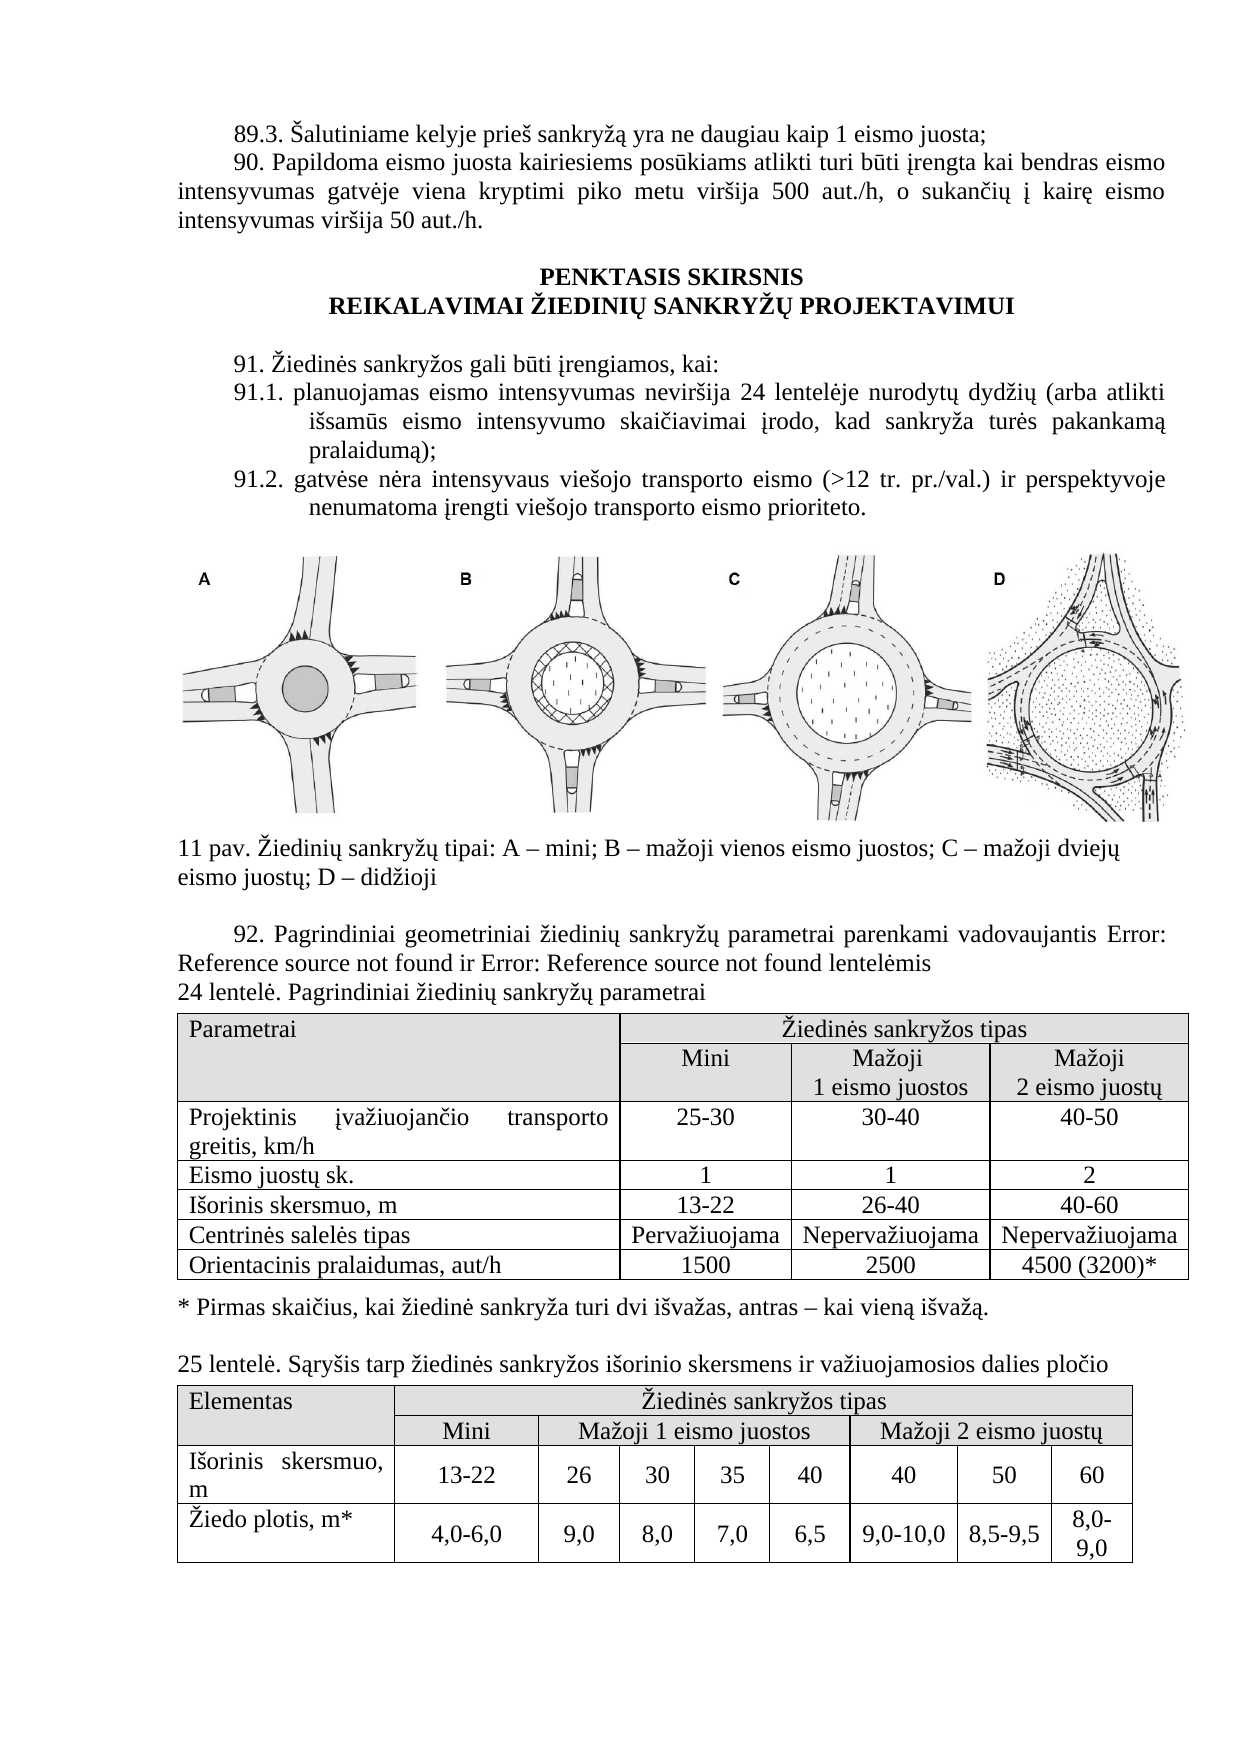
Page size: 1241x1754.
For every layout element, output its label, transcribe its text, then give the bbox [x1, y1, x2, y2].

text 91.1. planuojamas eismo intensyvumas neviršija 24 lentelėje nurodytų dydžių (arba atlikti išsamūs eismo intensyvumo skaičiavimai įrodo, kad sankryža turės pakankamą pralaidumą); [233, 377, 1166, 464]
text 89.3. Šalutiniame kelyje prieš sankryžą yra ne daugiau kaip 1 eismo juosta; [233, 119, 1166, 147]
table_cell Eismo juostų sk. [178, 1161, 619, 1189]
table_cell 25-30 [621, 1102, 791, 1159]
table_header Parametrai [178, 1014, 619, 1101]
table_cell Mažoji 2 eismo juostų [991, 1044, 1188, 1101]
table_cell 30-40 [792, 1102, 989, 1159]
table_header Elementas [178, 1386, 394, 1445]
text PENKTASIS SKIRSNIS [177, 262, 1166, 291]
table_header Žiedinės sankryžos tipas [621, 1014, 1188, 1042]
table_cell Nepervažiuojama [991, 1220, 1188, 1249]
text * Pirmas skaičius, kai žiedinė sankryža turi dvi išvažas, antras – kai vieną išvažą. [177, 1292, 1166, 1320]
table_cell 40 [851, 1446, 957, 1503]
table_cell Nepervažiuojama [792, 1220, 989, 1249]
table_cell Pervažiuojama [621, 1220, 791, 1249]
table_cell 60 [1052, 1446, 1132, 1503]
table_cell Mini [621, 1044, 791, 1101]
table_cell 6,5 [770, 1504, 849, 1562]
table_cell Žiedo plotis, m* [178, 1504, 394, 1562]
table_cell 8,0 [620, 1504, 694, 1562]
table_cell 1500 [621, 1250, 791, 1279]
table_cell Išorinis skersmuo, m [178, 1446, 394, 1503]
table_cell 26-40 [792, 1190, 989, 1219]
table_cell Išorinis skersmuo, m [178, 1190, 619, 1219]
text 11 pav. Žiedinių sankryžų tipai: A – mini; B – mažoji vienos eismo juostos; C – mažoji dviejų eismo juostų; D – didžioji [177, 833, 1166, 890]
table_cell Mažoji 1 eismo juostos [539, 1416, 849, 1445]
table_cell 40-60 [991, 1190, 1188, 1219]
table_cell 50 [958, 1446, 1051, 1503]
table_cell 4,0-6,0 [395, 1504, 538, 1562]
table_cell 9,0 [539, 1504, 619, 1562]
table_cell 13-22 [621, 1190, 791, 1219]
text 92. Pagrindiniai geometriniai žiedinių sankryžų parametrai parenkami vadovaujantis 24 ir 25 lentelėmis [177, 919, 1166, 977]
table_cell 9,0-10,0 [851, 1504, 957, 1562]
text 90. Papildoma eismo juosta kairiesiems posūkiams atlikti turi būti įrengta kai bendras eismo intensyvumas gatvėje viena kryptimi piko metu viršija 500 aut./h, o sukančių į kairę eismo intensyvumas viršija 50 aut./h. [177, 147, 1166, 234]
text 91. Žiedinės sankryžos gali būti įrengiamos, kai: [177, 349, 1166, 377]
table_cell 1 [792, 1161, 989, 1189]
table_cell 40 [770, 1446, 849, 1503]
table_cell 40-50 [991, 1102, 1188, 1159]
text 91.2. gatvėse nėra intensyvaus viešojo transporto eismo (>12 tr. pr./val.) ir perspektyvoje nenumatoma įrengti viešojo transporto eismo prioriteto. [233, 464, 1166, 521]
table_cell 1 [621, 1161, 791, 1189]
table_cell 8,5-9,5 [958, 1504, 1051, 1562]
table_cell 7,0 [695, 1504, 769, 1562]
text REIKALAVIMAI ŽIEDINIŲ SANKRYŽŲ PROJEKTAVIMUI [177, 291, 1166, 320]
table_header Žiedinės sankryžos tipas [395, 1386, 1132, 1415]
table_cell 13-22 [395, 1446, 538, 1503]
table_cell 8,0-9,0 [1052, 1504, 1132, 1562]
table_cell Centrinės salelės tipas [178, 1220, 619, 1249]
table_cell Orientacinis pralaidumas, aut/h [178, 1250, 619, 1279]
table_cell Projektinis įvažiuojančio transporto greitis, km/h [178, 1102, 619, 1159]
table_cell 4500 (3200)* [991, 1250, 1188, 1279]
text 24 lentelė. Pagrindiniai žiedinių sankryžų parametrai [177, 977, 1166, 1005]
table_cell 35 [695, 1446, 769, 1503]
table_cell Mini [395, 1416, 538, 1445]
text 25 lentelė. Sąryšis tarp žiedinės sankryžos išorinio skersmens ir važiuojamosios dalies pločio [177, 1349, 1166, 1378]
table_cell 30 [620, 1446, 694, 1503]
table_cell 2 [991, 1161, 1188, 1189]
table_cell 2500 [792, 1250, 989, 1279]
table_cell 26 [539, 1446, 619, 1503]
table_cell Mažoji 2 eismo juostų [851, 1416, 1132, 1445]
table_cell Mažoji 1 eismo juostos [792, 1044, 989, 1101]
